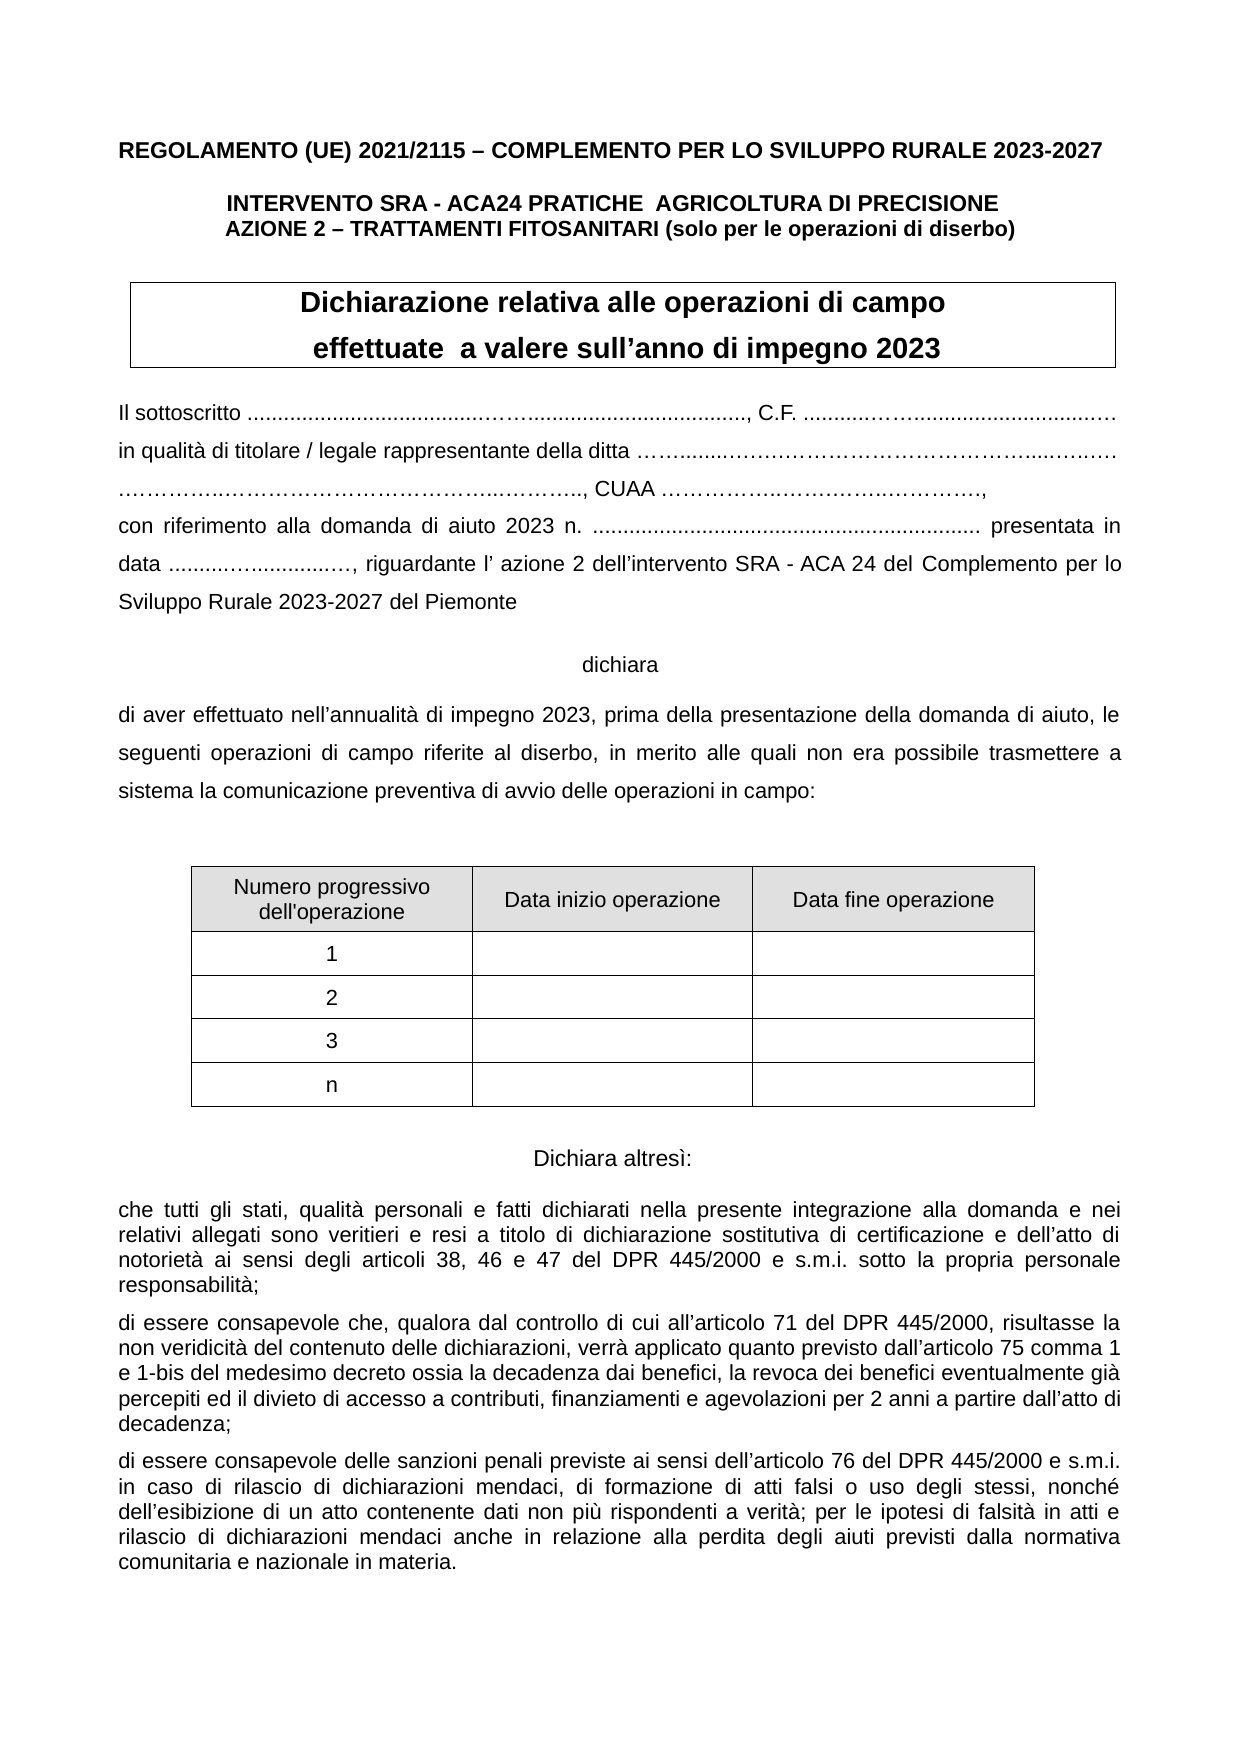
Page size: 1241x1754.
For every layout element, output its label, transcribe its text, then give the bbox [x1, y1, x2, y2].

text Dichiarazione relativa alle operazioni di campo [131, 283, 1115, 319]
text .…………..………………………………...……….., CUAA ……………..…….……..…………., [118, 476, 1122, 501]
text Il sottoscritto .......................................……...................................., C.F. ...........……..............................… [118, 400, 1122, 425]
text REGOLAMENTO (UE) 2021/2115 – COMPLEMENTO PER LO SVILUPPO RURALE 2023-2027 [118, 137, 1122, 164]
table_cell [473, 1019, 752, 1062]
text di essere consapevole che, qualora dal controllo di cui all’articolo 71 del DPR 445/2000, risultasse la non veridicità del contenuto delle dichiarazioni, verrà applicato quanto previsto dall’articolo 75 comma 1 e 1-bis del medesimo decreto ossia la decadenza dai benefici, la revoca dei benefici eventualmente già percepiti ed il divieto di accesso a contributi, finanziamenti e agevolazioni per 2 anni a partire dall’atto di decadenza; [118, 1310, 1122, 1436]
table_header Data inizio operazione [473, 867, 752, 931]
table_cell [753, 976, 1034, 1018]
text in qualità di titolare / legale rappresentante della ditta ……........….….…………………………….....…..…. [118, 438, 1122, 463]
table_cell [753, 932, 1034, 975]
table_header Numero progressivo dell'operazione [192, 867, 472, 931]
table_cell [473, 1063, 752, 1106]
text con riferimento alla domanda di aiuto 2023 n. ................................................................ presentata in data ..........….............…, riguardante l’ azione 2 dell’intervento SRA - ACA 24 del Complemento per lo Sviluppo Rurale 2023-2027 del Piemonte [118, 513, 1122, 614]
table_cell [753, 1063, 1034, 1106]
table_cell [473, 932, 752, 975]
table_cell [473, 976, 752, 1018]
text Dichiara altresì: [103, 1144, 1122, 1171]
text INTERVENTO SRA - ACA24 PRATICHE AGRICOLTURA DI PRECISIONE [103, 190, 1122, 216]
text che tutti gli stati, qualità personali e fatti dichiarati nella presente integrazione alla domanda e nei relativi allegati sono veritieri e resi a titolo di dichiarazione sostitutiva di certificazione e dell’atto di notorietà ai sensi degli articoli 38, 46 e 47 del DPR 445/2000 e s.m.i. sotto la propria personale responsabilità; [118, 1196, 1122, 1297]
table_cell 3 [192, 1019, 472, 1062]
table_cell 1 [192, 932, 472, 975]
text effettuate a valere sull’anno di impegno 2023 [131, 328, 1115, 367]
table_cell [753, 1019, 1034, 1062]
text di aver effettuato nell’annualità di impegno 2023, prima della presentazione della domanda di aiuto, le seguenti operazioni di campo riferite al diserbo, in merito alle quali non era possibile trasmettere a sistema la comunicazione preventiva di avvio delle operazioni in campo: [118, 702, 1122, 803]
table_header Data fine operazione [753, 867, 1034, 931]
text AZIONE 2 – TRATTAMENTI FITOSANITARI (solo per le operazioni di diserbo) [118, 216, 1122, 242]
table_cell 2 [192, 976, 472, 1018]
text dichiara [118, 652, 1122, 677]
text di essere consapevole delle sanzioni penali previste ai sensi dell’articolo 76 del DPR 445/2000 e s.m.i. in caso di rilascio di dichiarazioni mendaci, di formazione di atti falsi o uso degli stessi, nonché dell’esibizione di un atto contenente dati non più rispondenti a verità; per le ipotesi di falsità in atti e rilascio di dichiarazioni mendaci anche in relazione alla perdita degli aiuti previsti dalla normativa comunitaria e nazionale in materia. [118, 1448, 1122, 1574]
table_cell n [192, 1063, 472, 1106]
